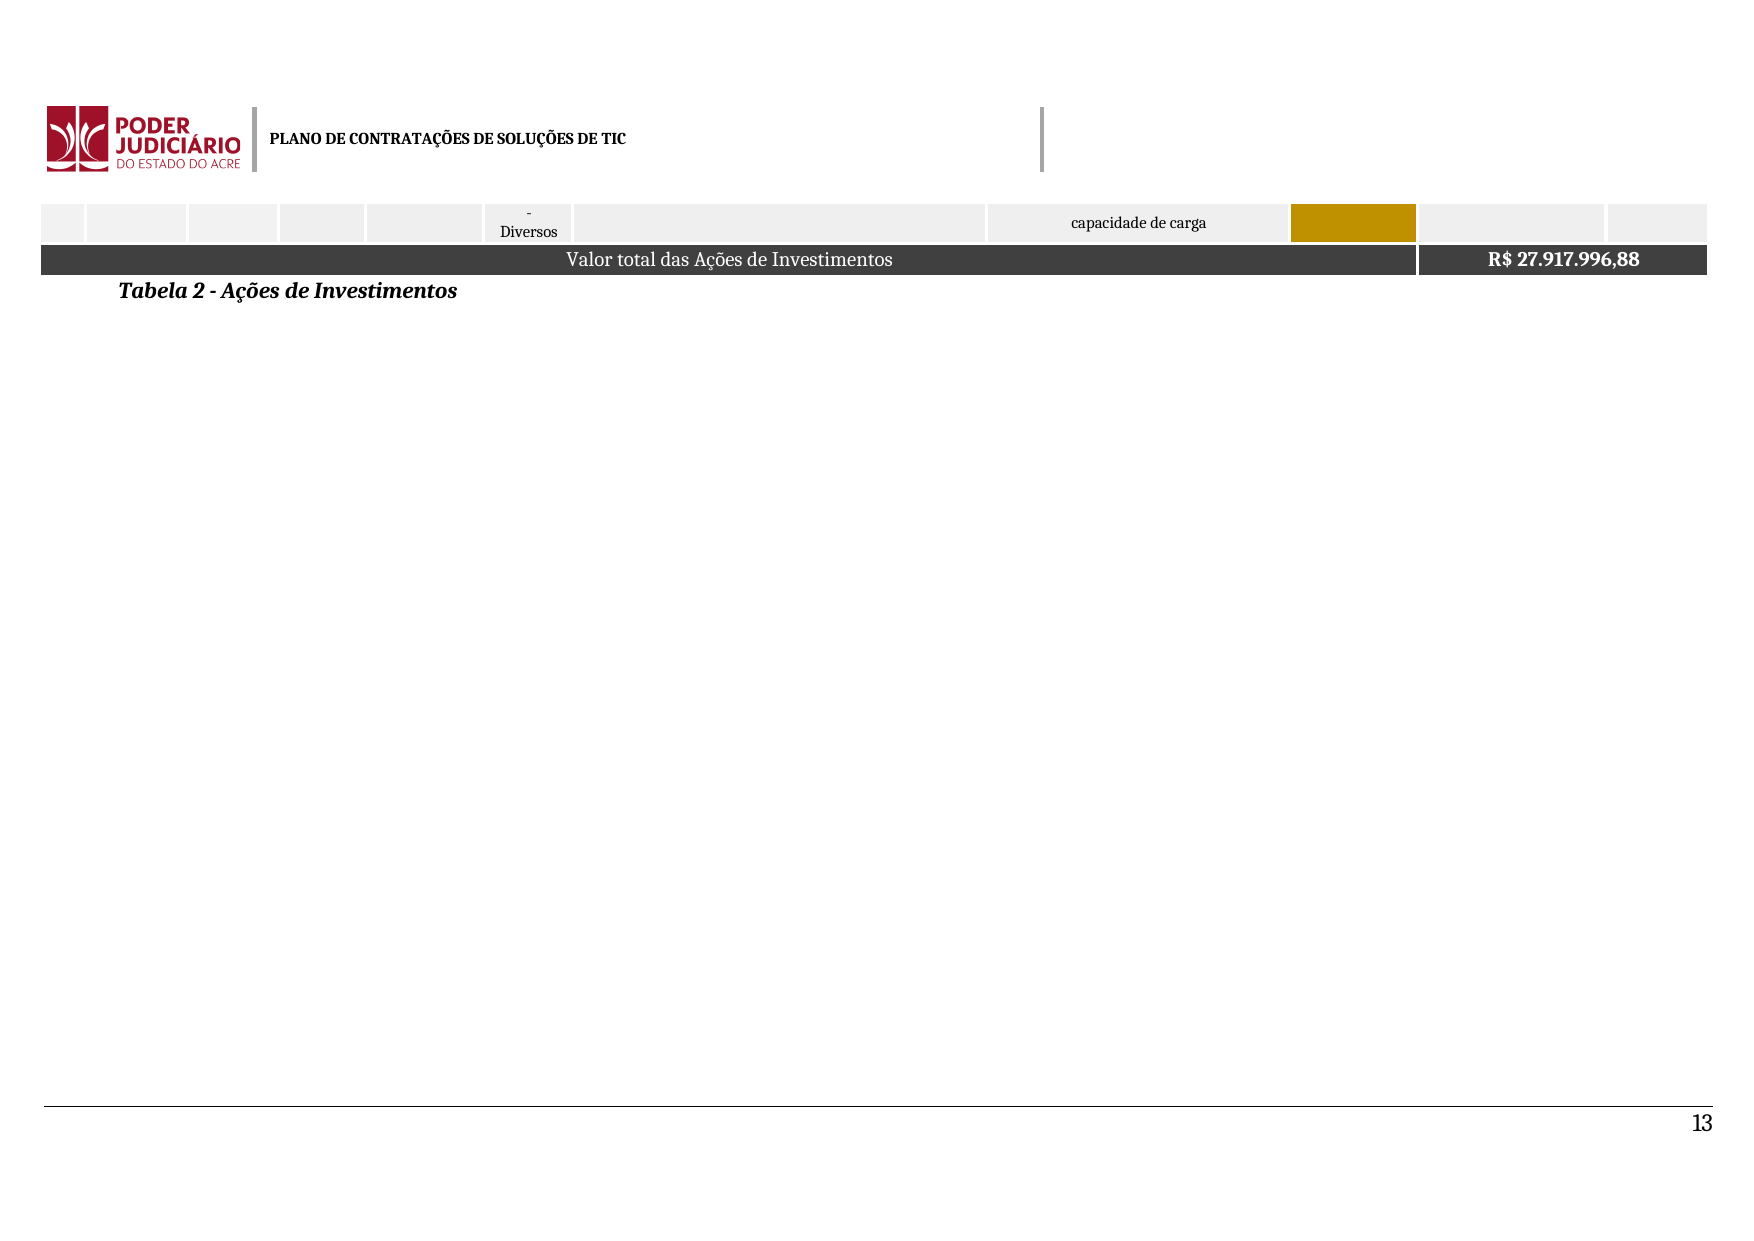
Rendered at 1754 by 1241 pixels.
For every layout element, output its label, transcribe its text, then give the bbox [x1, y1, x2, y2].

table_cell capacidade de carga [988, 204, 1288, 242]
table_cell - Diversos [485, 204, 571, 242]
table_cell - [189, 204, 277, 242]
picture [46, 106, 241, 172]
table_cell [41, 204, 84, 242]
table_cell [367, 204, 482, 242]
table_cell [574, 204, 985, 242]
table_cell [1291, 204, 1416, 242]
table_cell - [87, 204, 186, 242]
table_cell [280, 204, 364, 242]
table_cell Valor total das Ações de Investimentos [41, 245, 1416, 275]
table_cell [1608, 204, 1707, 242]
table_cell R$ 27.917.996,88 [1419, 245, 1707, 275]
table_cell [1419, 204, 1604, 242]
list Tabela 2 - Ações de Investimentos [44, 278, 1713, 304]
